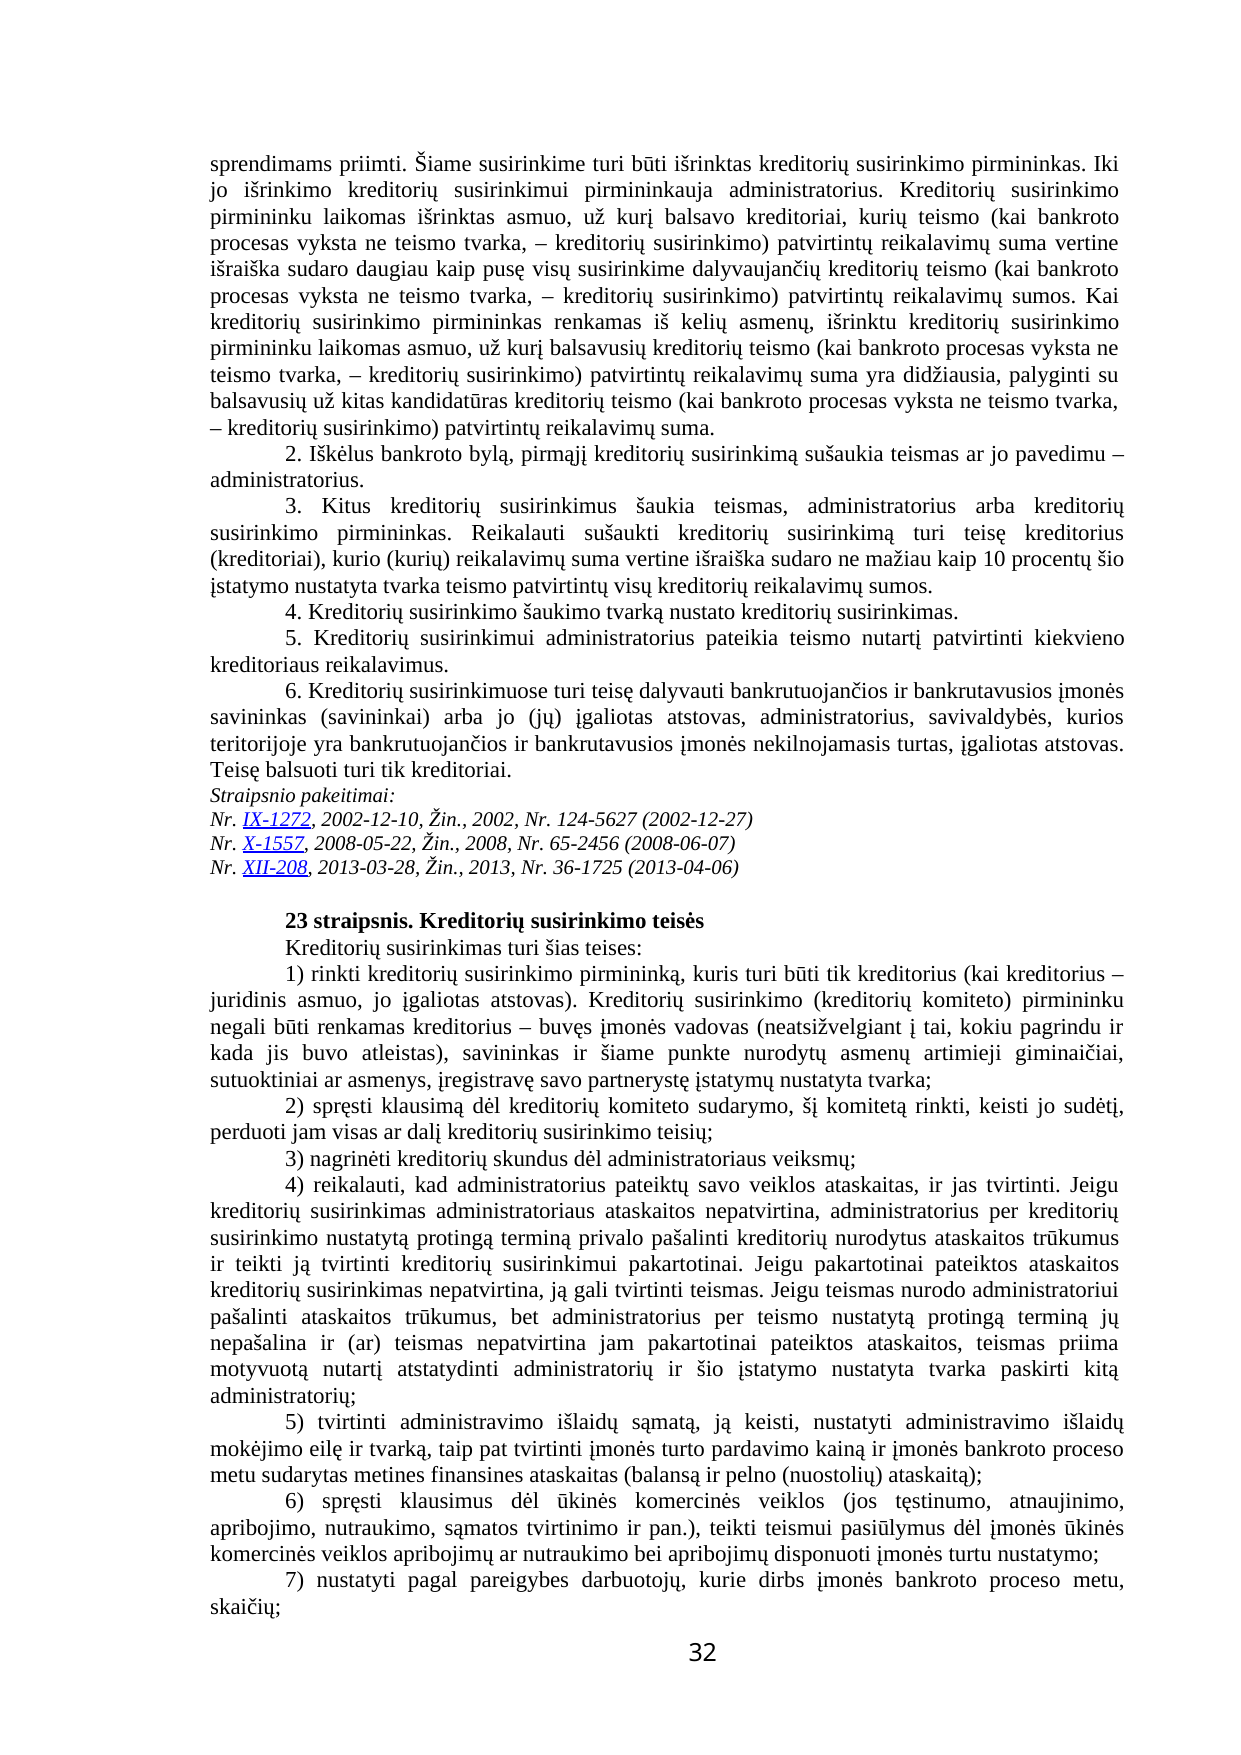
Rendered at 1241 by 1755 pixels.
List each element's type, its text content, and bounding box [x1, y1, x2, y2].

text 2. Iškėlus bankroto bylą, pirmąjį kreditorių susirinkimą sušaukia teismas ar jo pavedimu – administratorius. [210, 440, 1126, 493]
text 4. Kreditorių susirinkimo šaukimo tvarką nustato kreditorių susirinkimas. [210, 598, 1126, 624]
text 5) tvirtinti administravimo išlaidų sąmatą, ją keisti, nustatyti administravimo išlaidų mokėjimo eilę ir tvarką, taip pat tvirtinti įmonės turto pardavimo kainą ir įmonės bankroto proceso metu sudarytas metines finansines ataskaitas (balansą ir pelno (nuostolių) ataskaitą); [210, 1408, 1126, 1487]
text Kreditorių susirinkimas turi šias teises: [210, 934, 1126, 960]
text 1) rinkti kreditorių susirinkimo pirmininką, kuris turi būti tik kreditorius (kai kreditorius – juridinis asmuo, jo įgaliotas atstovas). Kreditorių susirinkimo (kreditorių komiteto) pirmininku negali būti renkamas kreditorius – buvęs įmonės vadovas (neatsižvelgiant į tai, kokiu pagrindu ir kada jis buvo atleistas), savininkas ir šiame punkte nurodytų asmenų artimieji giminaičiai, sutuoktiniai ar asmenys, įregistravę savo partnerystę įstatymų nustatyta tvarka; [210, 960, 1126, 1092]
text Nr. XII-208, 2013-03-28, Žin., 2013, Nr. 36-1725 (2013-04-06) [210, 855, 1126, 879]
text Straipsnio pakeitimai: [210, 782, 1126, 807]
text 3. Kitus kreditorių susirinkimus šaukia teismas, administratorius arba kreditorių susirinkimo pirmininkas. Reikalauti sušaukti kreditorių susirinkimą turi teisę kreditorius (kreditoriai), kurio (kurių) reikalavimų suma vertine išraiška sudaro ne mažiau kaip 10 procentų šio įstatymo nustatyta tvarka teismo patvirtintų visų kreditorių reikalavimų sumos. [210, 493, 1126, 598]
text sprendimams priimti. Šiame susirinkime turi būti išrinktas kreditorių susirinkimo pirmininkas. Iki jo išrinkimo kreditorių susirinkimui pirmininkauja administratorius. Kreditorių susirinkimo pirmininku laikomas išrinktas asmuo, už kurį balsavo kreditoriai, kurių teismo (kai bankroto procesas vyksta ne teismo tvarka, – kreditorių susirinkimo) patvirtintų reikalavimų suma vertine išraiška sudaro daugiau kaip pusę visų susirinkime dalyvaujančių kreditorių teismo (kai bankroto procesas vyksta ne teismo tvarka, – kreditorių susirinkimo) patvirtintų reikalavimų sumos. Kai kreditorių susirinkimo pirmininkas renkamas iš kelių asmenų, išrinktu kreditorių susirinkimo pirmininku laikomas asmuo, už kurį balsavusių kreditorių teismo (kai bankroto procesas vyksta ne teismo tvarka, – kreditorių susirinkimo) patvirtintų reikalavimų suma yra didžiausia, palyginti su balsavusių už kitas kandidatūras kreditorių teismo (kai bankroto procesas vyksta ne teismo tvarka, – kreditorių susirinkimo) patvirtintų reikalavimų suma. [210, 150, 1120, 440]
text 2) spręsti klausimą dėl kreditorių komiteto sudarymo, šį komitetą rinkti, keisti jo sudėtį, perduoti jam visas ar dalį kreditorių susirinkimo teisių; [210, 1092, 1126, 1145]
text 5. Kreditorių susirinkimui administratorius pateikia teismo nutartį patvirtinti kiekvieno kreditoriaus reikalavimus. [210, 624, 1126, 677]
text 23 straipsnis. Kreditorių susirinkimo teisės [210, 907, 1126, 934]
text 6) spręsti klausimus dėl ūkinės komercinės veiklos (jos tęstinumo, atnaujinimo, apribojimo, nutraukimo, sąmatos tvirtinimo ir pan.), teikti teismui pasiūlymus dėl įmonės ūkinės komercinės veiklos apribojimų ar nutraukimo bei apribojimų disponuoti įmonės turtu nustatymo; [210, 1487, 1126, 1566]
text 6. Kreditorių susirinkimuose turi teisę dalyvauti bankrutuojančios ir bankrutavusios įmonės savininkas (savininkai) arba jo (jų) įgaliotas atstovas, administratorius, savivaldybės, kurios teritorijoje yra bankrutuojančios ir bankrutavusios įmonės nekilnojamasis turtas, įgaliotas atstovas. Teisę balsuoti turi tik kreditoriai. [210, 677, 1126, 782]
text Nr. X-1557, 2008-05-22, Žin., 2008, Nr. 65-2456 (2008-06-07) [210, 831, 1126, 855]
text 3) nagrinėti kreditorių skundus dėl administratoriaus veiksmų; [210, 1145, 1126, 1171]
text 4) reikalauti, kad administratorius pateiktų savo veiklos ataskaitas, ir jas tvirtinti. Jeigu kreditorių susirinkimas administratoriaus ataskaitos nepatvirtina, administratorius per kreditorių susirinkimo nustatytą protingą terminą privalo pašalinti kreditorių nurodytus ataskaitos trūkumus ir teikti ją tvirtinti kreditorių susirinkimui pakartotinai. Jeigu pakartotinai pateiktos ataskaitos kreditorių susirinkimas nepatvirtina, ją gali tvirtinti teismas. Jeigu teismas nurodo administratoriui pašalinti ataskaitos trūkumus, bet administratorius per teismo nustatytą protingą terminą jų nepašalina ir (ar) teismas nepatvirtina jam pakartotinai pateiktos ataskaitos, teismas priima motyvuotą nutartį atstatydinti administratorių ir šio įstatymo nustatyta tvarka paskirti kitą administratorių; [210, 1171, 1120, 1408]
text Nr. IX-1272, 2002-12-10, Žin., 2002, Nr. 124-5627 (2002-12-27) [210, 807, 1126, 831]
text 7) nustatyti pagal pareigybes darbuotojų, kurie dirbs įmonės bankroto proceso metu, skaičių; [210, 1566, 1126, 1619]
